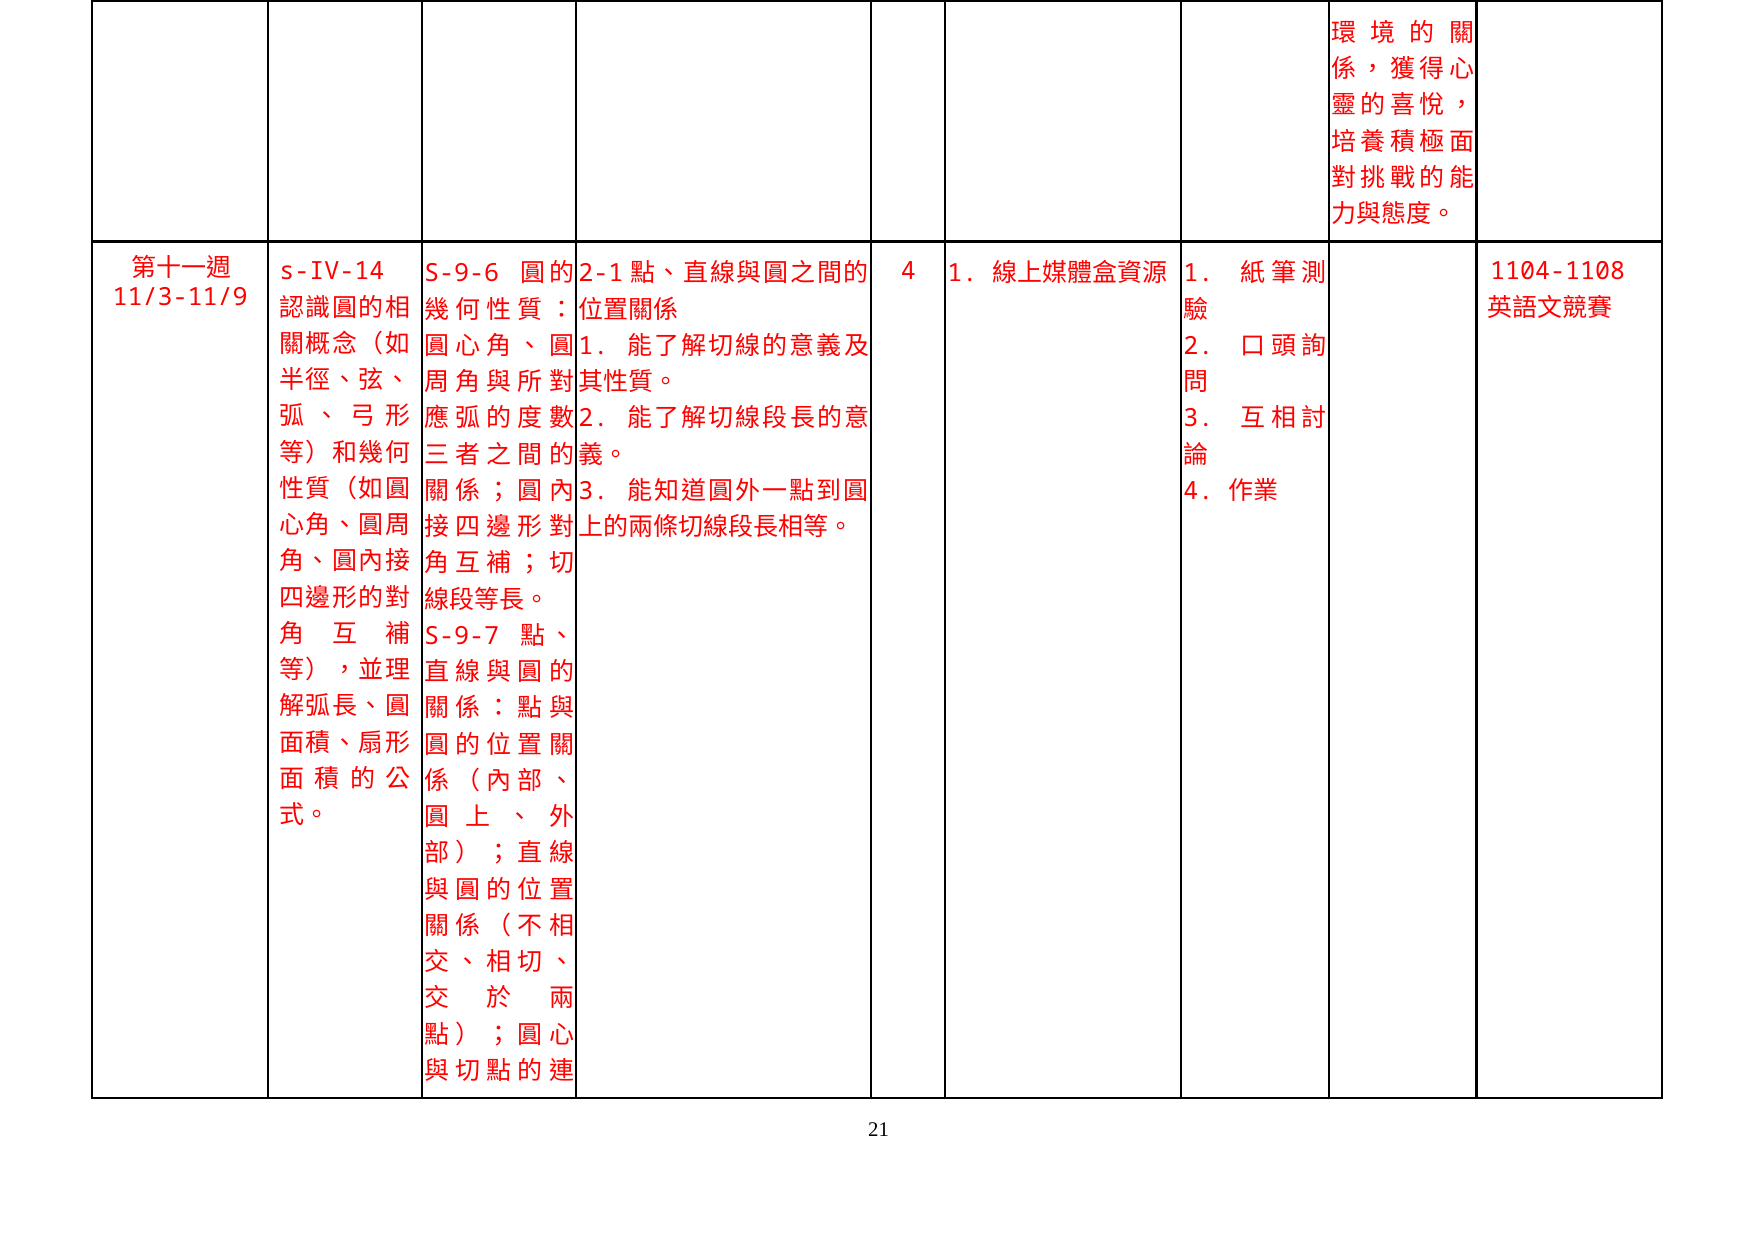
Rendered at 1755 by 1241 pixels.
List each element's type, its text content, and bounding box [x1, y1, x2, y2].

table_cell 2-1點、直線與圓之間的位置關係 1. 能了解切線的意義及其性質。 2. 能了解切線段長的意義。 3. 能知道圓外一點到圓上的兩條切線段長相等。 [577, 243, 870, 1097]
table_cell s-IV-14 認識圓的相關概念（如半徑、弦、弧、弓形等）和幾何性質（如圓心角、圓周角、圓內接四邊形的對角互補等），並理解弧長、圓面積、扇形面積的公式。 [269, 243, 421, 1097]
table_cell 4 [872, 243, 944, 1097]
table_cell [423, 2, 575, 240]
table_cell [1478, 2, 1661, 240]
table_cell [872, 2, 944, 240]
table_cell 1. 線上媒體盒資源 [946, 243, 1180, 1097]
table_cell [1330, 243, 1475, 1097]
table_cell [1182, 2, 1328, 240]
table_cell [577, 2, 870, 240]
table_cell [946, 2, 1180, 240]
table_cell [269, 2, 421, 240]
table_cell S-9-6 圓的幾何性質：圓心角、圓周角與所對應弧的度數三者之間的關係；圓內接四邊形對角互補；切線段等長。 S-9-7 點、直線與圓的關係：點與圓的位置關係（內部、圓上、外部）；直線與圓的位置關係（不相交、相切、交於兩點）；圓心與切點的連 [423, 243, 575, 1097]
table_cell 環境的關係，獲得心靈的喜悅，培養積極面對挑戰的能力與態度。 [1330, 2, 1475, 240]
table_cell 1104-1108英語文競賽 [1478, 243, 1661, 1097]
table_cell 第十一週11/3-11/9 [93, 243, 267, 1097]
table_cell 1. 紙筆測驗 2. 口頭詢問 3. 互相討論 4. 作業 [1182, 243, 1328, 1097]
table_cell [93, 2, 267, 240]
